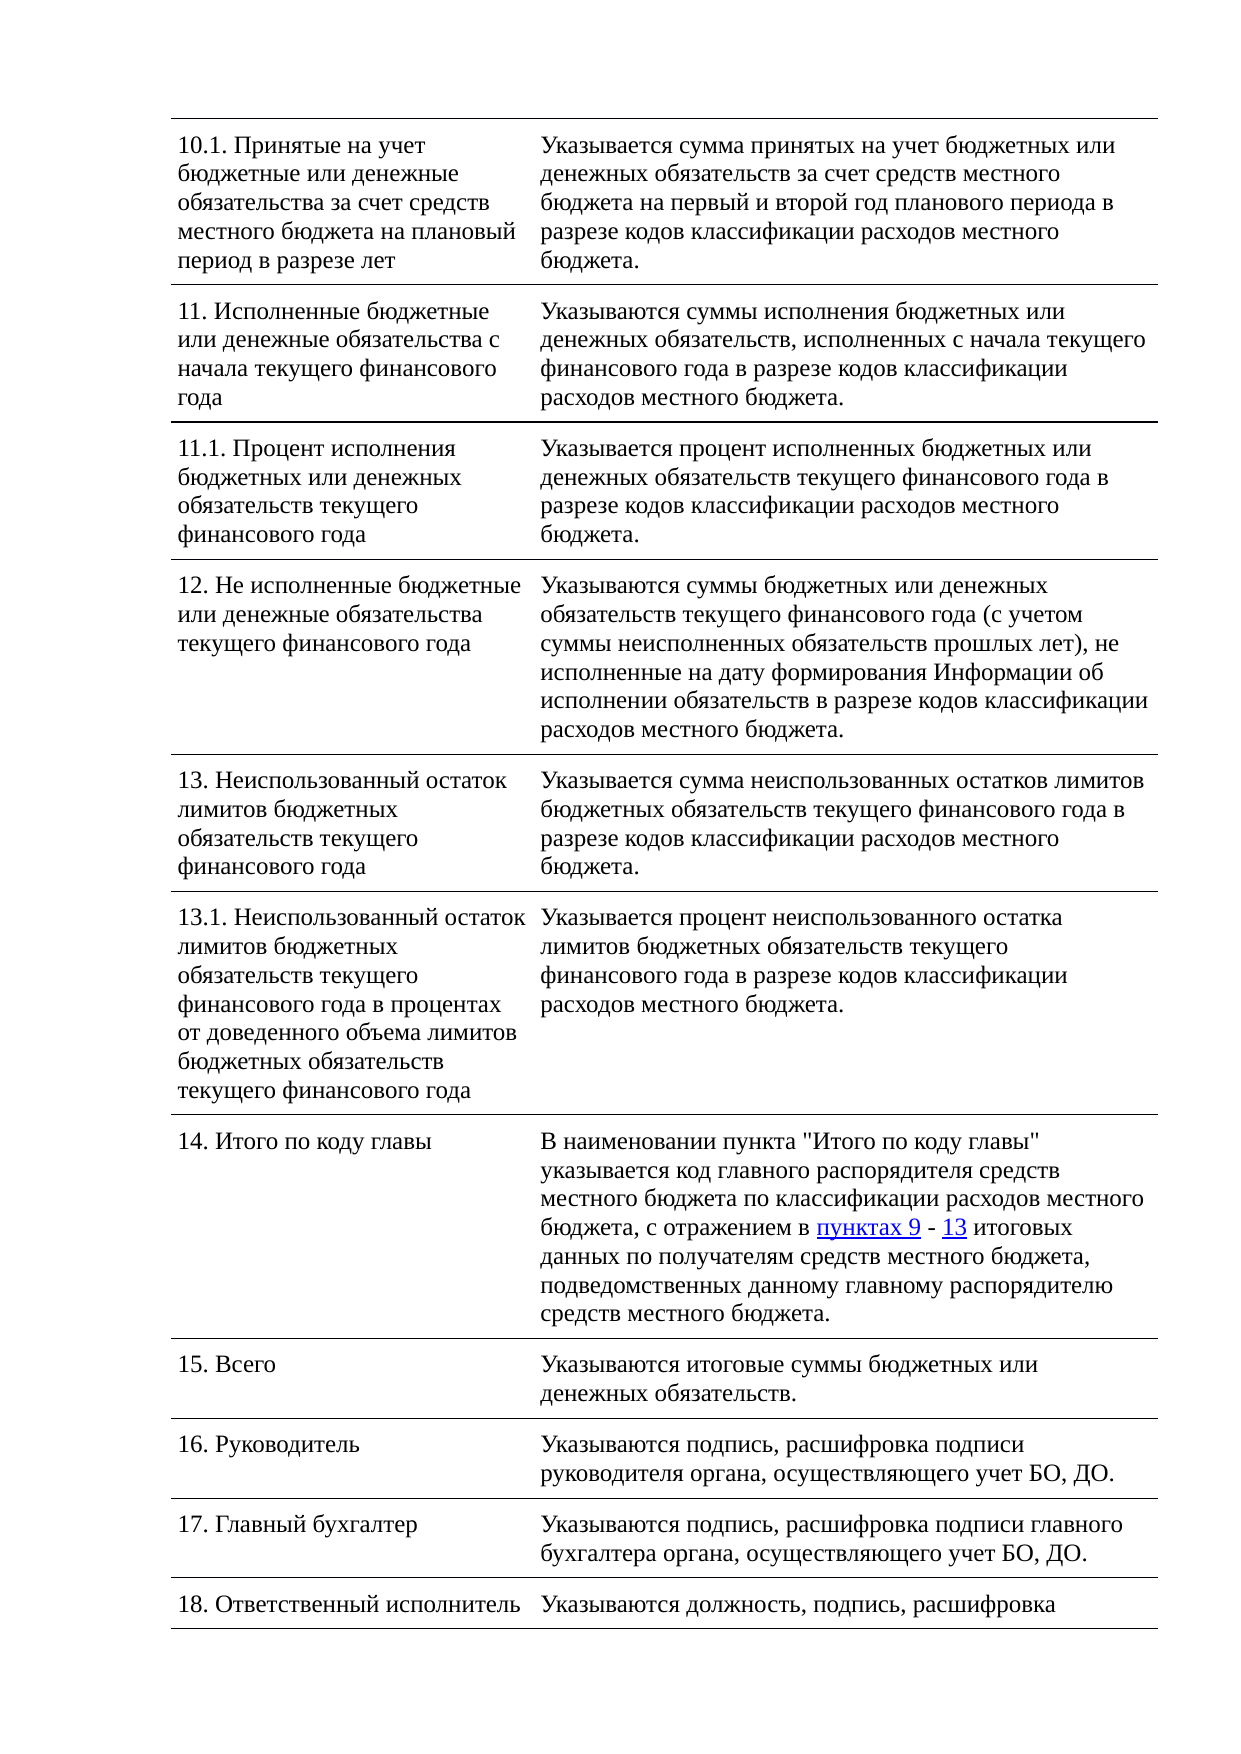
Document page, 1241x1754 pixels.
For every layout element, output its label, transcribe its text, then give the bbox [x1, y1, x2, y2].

table_cell Указываются итоговые суммы бюджетных или денежных обязательств. [534, 1339, 1158, 1418]
table_cell Указываются суммы исполнения бюджетных или денежных обязательств, исполненных с начала текущего финансового года в разрезе кодов классификации расходов местного бюджета. [534, 285, 1158, 421]
table_cell 12. Не исполненные бюджетные или денежные обязательства текущего финансового года [171, 560, 534, 753]
table_cell 15. Всего [171, 1339, 534, 1418]
table_cell 13.1. Неиспользованный остаток лимитов бюджетных обязательств текущего финансового года в процентах от доведенного объема лимитов бюджетных обязательств текущего финансового года [171, 892, 534, 1114]
table_cell Указывается сумма неиспользованных остатков лимитов бюджетных обязательств текущего финансового года в разрезе кодов классификации расходов местного бюджета. [534, 755, 1158, 891]
table_cell 17. Главный бухгалтер [171, 1499, 534, 1577]
table_cell Указываются подпись, расшифровка подписи руководителя органа, осуществляющего учет БО, ДО. [534, 1419, 1158, 1497]
table_cell В наименовании пункта "Итого по коду главы" указывается код главного распорядителя средств местного бюджета по классификации расходов местного бюджета, с отражением в пунктах 9 - 13 итоговых данных по получателям средств местного бюджета, подведомственных данному главному распорядителю средств местного бюджета. [534, 1115, 1158, 1338]
table_cell Указываются суммы бюджетных или денежных обязательств текущего финансового года (с учетом суммы неисполненных обязательств прошлых лет), не исполненные на дату формирования Информации об исполнении обязательств в разрезе кодов классификации расходов местного бюджета. [534, 560, 1158, 753]
table_cell 14. Итого по коду главы [171, 1115, 534, 1338]
table_cell Указываются должность, подпись, расшифровка [534, 1578, 1158, 1628]
table_cell Указывается процент исполненных бюджетных или денежных обязательств текущего финансового года в разрезе кодов классификации расходов местного бюджета. [534, 423, 1158, 559]
table_cell 18. Ответственный исполнитель [171, 1578, 534, 1628]
table_cell Указывается сумма принятых на учет бюджетных или денежных обязательств за счет средств местного бюджета на первый и второй год планового периода в разрезе кодов классификации расходов местного бюджета. [534, 119, 1158, 284]
table_cell 13. Неиспользованный остаток лимитов бюджетных обязательств текущего финансового года [171, 755, 534, 891]
table_cell 10.1. Принятые на учет бюджетные или денежные обязательства за счет средств местного бюджета на плановый период в разрезе лет [171, 119, 534, 284]
table_cell 11.1. Процент исполнения бюджетных или денежных обязательств текущего финансового года [171, 423, 534, 559]
table_cell Указываются подпись, расшифровка подписи главного бухгалтера органа, осуществляющего учет БО, ДО. [534, 1499, 1158, 1577]
table_cell 16. Руководитель [171, 1419, 534, 1497]
table_cell Указывается процент неиспользованного остатка лимитов бюджетных обязательств текущего финансового года в разрезе кодов классификации расходов местного бюджета. [534, 892, 1158, 1114]
table_cell 11. Исполненные бюджетные или денежные обязательства с начала текущего финансового года [171, 285, 534, 421]
